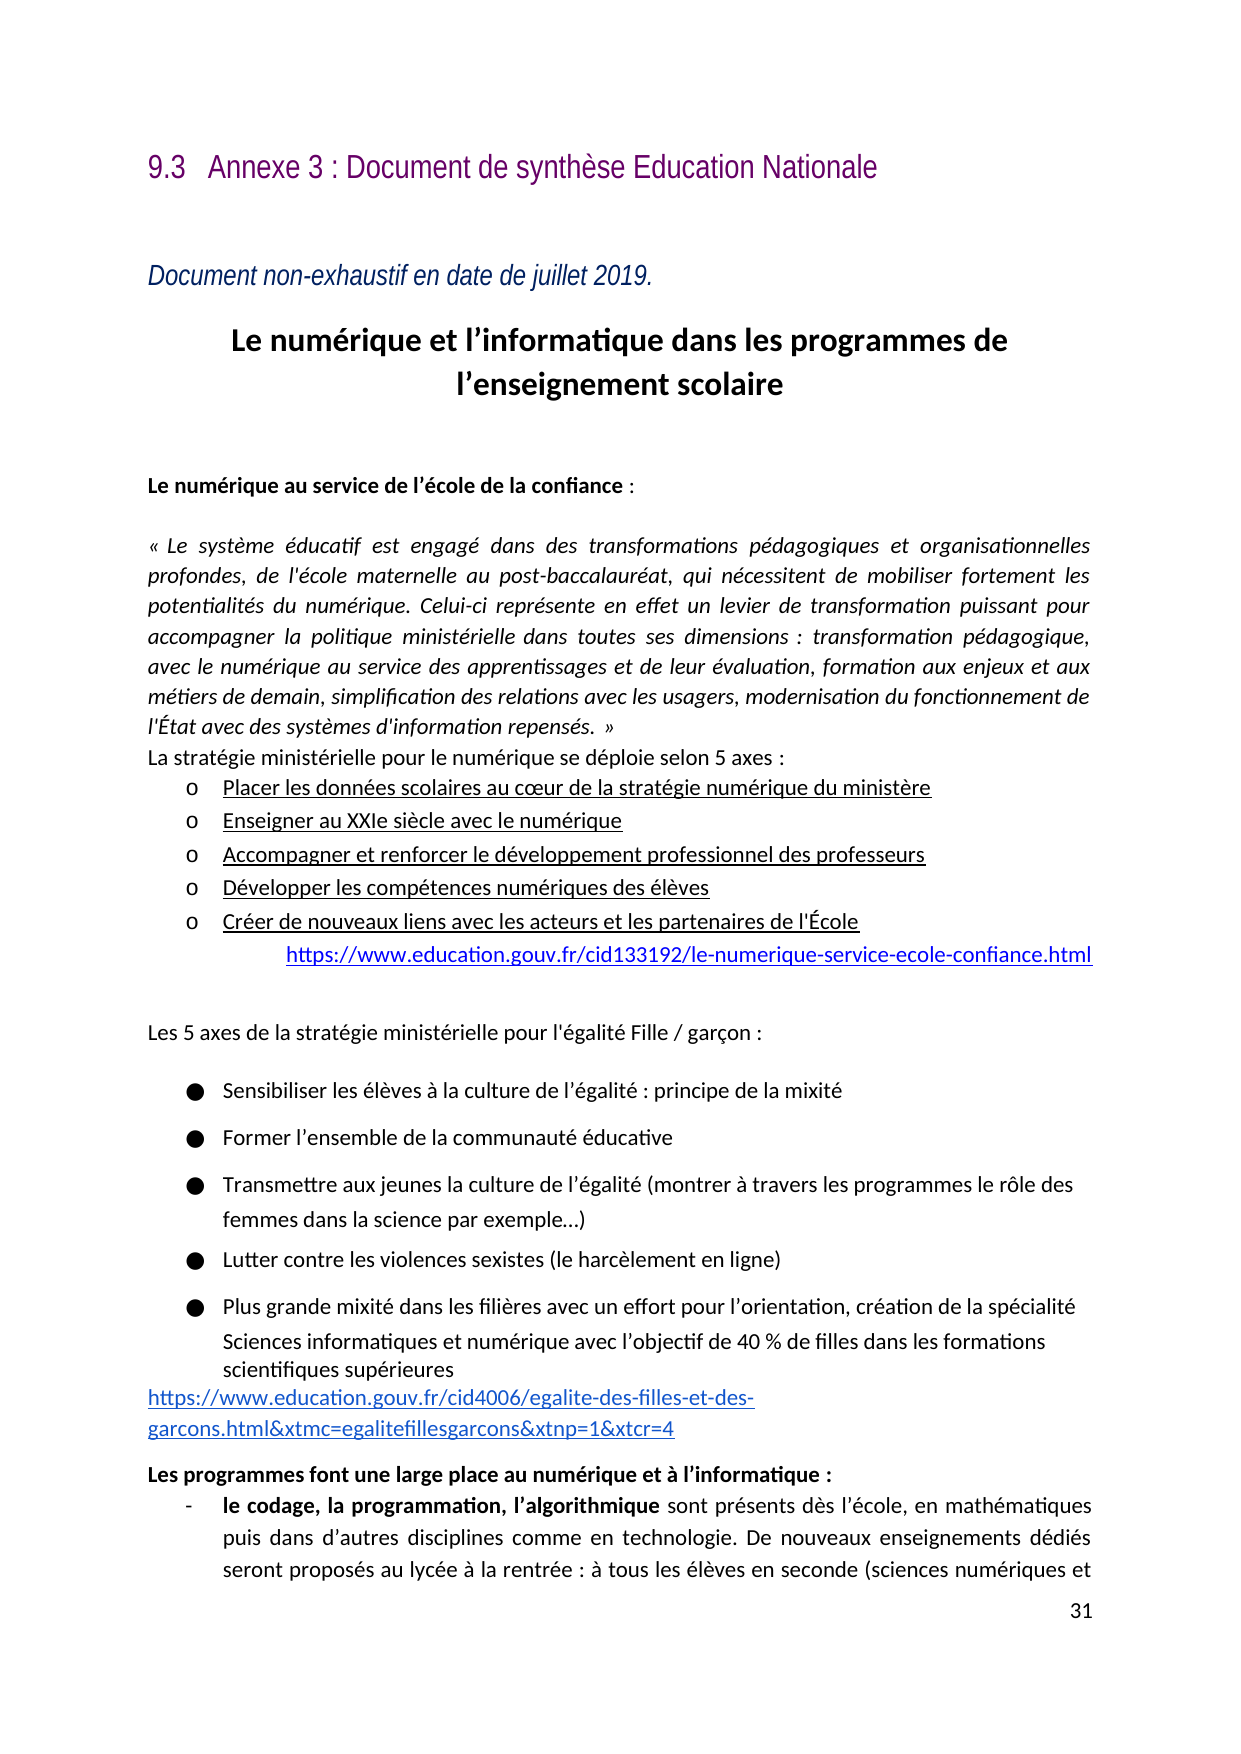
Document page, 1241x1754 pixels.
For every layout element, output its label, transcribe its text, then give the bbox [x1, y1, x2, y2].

list Accompagner et renforcer le développement professionnel des professeurs [185, 840, 1093, 869]
text Le numérique et l’informatique dans les programmes de l’enseignement scolaire [148, 319, 1093, 404]
text Document non-exhaustif en date de juillet 2019. [148, 258, 1093, 292]
list Placer les données scolaires au cœur de la stratégie numérique du ministère [185, 773, 1093, 802]
text Le numérique au service de l’école de la confiance : [148, 471, 1093, 499]
text La stratégie ministérielle pour le numérique se déploie selon 5 axes : [148, 743, 1093, 771]
list Plus grande mixité dans les filières avec un effort pour l’orientation, création de la spécialité Sciences informatiques et numérique avec l’objectif de 40 % de filles dans les formations scientifiques supérieures [185, 1280, 1093, 1383]
list Transmettre aux jeunes la culture de l’égalité (montrer à travers les programmes le rôle des femmes dans la science par exemple…) [185, 1158, 1093, 1233]
list Former l’ensemble de la communauté éducative [185, 1111, 1093, 1158]
text Les 5 axes de la stratégie ministérielle pour l'égalité Fille / garçon : [148, 1018, 1093, 1046]
list Créer de nouveaux liens avec les acteurs et les partenaires de l'École [185, 907, 1093, 936]
subtitle Annexe 3 : Document de synthèse Education Nationale [148, 148, 1093, 186]
text « Le système éducatif est engagé dans des transformations pédagogiques et organisationnelles profondes, de l'école maternelle au post-baccalauréat, qui nécessitent de mobiliser fortement les potentialités du numérique. Celui-ci représente en effet un levier de transformation puissant pour accompagner la politique ministérielle dans toutes ses dimensions : transformation pédagogique, avec le numérique au service des apprentissages et de leur évaluation, formation aux enjeux et aux métiers de demain, simplification des relations avec les usagers, modernisation du fonctionnement de l'État avec des systèmes d'information repensés. » [148, 531, 1093, 740]
list Enseigner au XXIe siècle avec le numérique [185, 806, 1093, 836]
list le codage, la programmation, l’algorithmique sont présents dès l’école, en mathématiques puis dans d’autres disciplines comme en technologie. De nouveaux enseignements dédiés seront proposés au lycée à la rentrée : à tous les élèves en seconde (sciences numériques et [185, 1491, 1093, 1583]
list Lutter contre les violences sexistes (le harcèlement en ligne) [185, 1233, 1093, 1280]
text https://www.education.gouv.fr/cid4006/egalite-des-filles-et-des-garcons.html&xtmc=egalitefillesgarcons&xtnp=1&xtcr=4 [148, 1383, 1093, 1442]
list Sensibiliser les élèves à la culture de l’égalité : principe de la mixité [185, 1064, 1093, 1111]
text https://www.education.gouv.fr/cid133192/le-numerique-service-ecole-confiance.html [148, 941, 1093, 968]
list Développer les compétences numériques des élèves [185, 873, 1093, 903]
text Les programmes font une large place au numérique et à l’informatique : [148, 1461, 1093, 1488]
